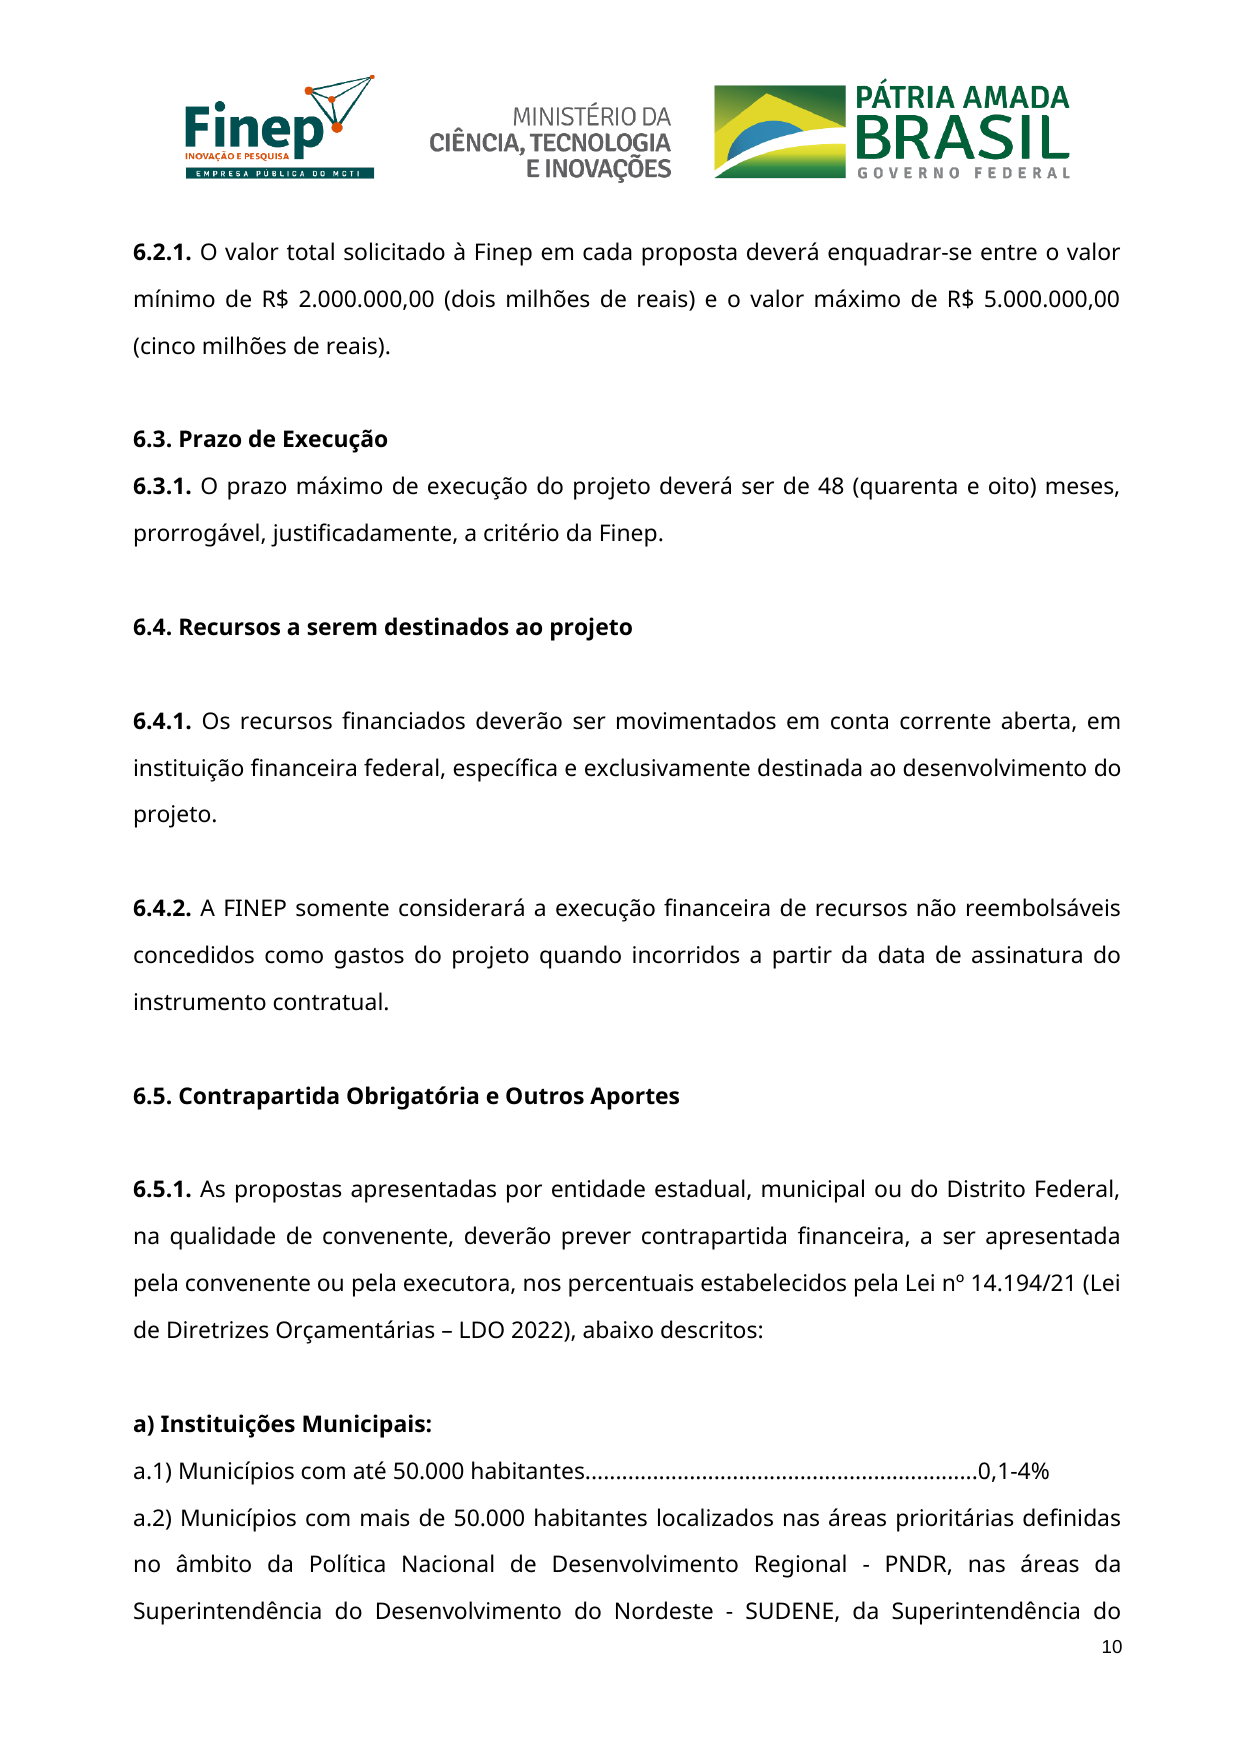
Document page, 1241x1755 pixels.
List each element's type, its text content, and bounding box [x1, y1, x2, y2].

text a.2) Municípios com mais de 50.000 habitantes localizados nas áreas prioritárias definidas no âmbito da Política Nacional de Desenvolvimento Regional - PNDR, nas áreas da Superintendência do Desenvolvimento do Nordeste - SUDENE, da Superintendência do [133, 1501, 1122, 1626]
text 6.4. Recursos a serem destinados ao projeto [133, 611, 1122, 642]
text 6.5.1. As propostas apresentadas por entidade estadual, municipal ou do Distrito Federal, na qualidade de convenente, deverão prever contrapartida financeira, a ser apresentada pela convenente ou pela executora, nos percentuais estabelecidos pela Lei nº 14.194/21 (Lei de Diretrizes Orçamentárias – LDO 2022), abaixo descritos: [133, 1173, 1122, 1345]
text 6.4.1. Os recursos financiados deverão ser movimentados em conta corrente aberta, em instituição financeira federal, específica e exclusivamente destinada ao desenvolvimento do projeto. [133, 704, 1122, 829]
text 6.4.2. A FINEP somente considerará a execução financeira de recursos não reembolsáveis concedidos como gastos do projeto quando incorridos a partir da data de assinatura do instrumento contratual. [133, 892, 1122, 1017]
text a.1) Municípios com até 50.000 habitantes................................................................0,1-4% [133, 1454, 1122, 1486]
text 6.3. Prazo de Execução [133, 423, 1122, 454]
text 6.5. Contrapartida Obrigatória e Outros Aportes [133, 1079, 1122, 1111]
text a) Instituições Municipais: [133, 1408, 1122, 1439]
text 6.2.1. O valor total solicitado à Finep em cada proposta deverá enquadrar-se entre o valor mínimo de R$ 2.000.000,00 (dois milhões de reais) e o valor máximo de R$ 5.000.000,00 (cinco milhões de reais). [133, 236, 1122, 361]
text 6.3.1. O prazo máximo de execução do projeto deverá ser de 48 (quarenta e oito) meses, prorrogável, justificadamente, a critério da Finep. [133, 470, 1122, 548]
